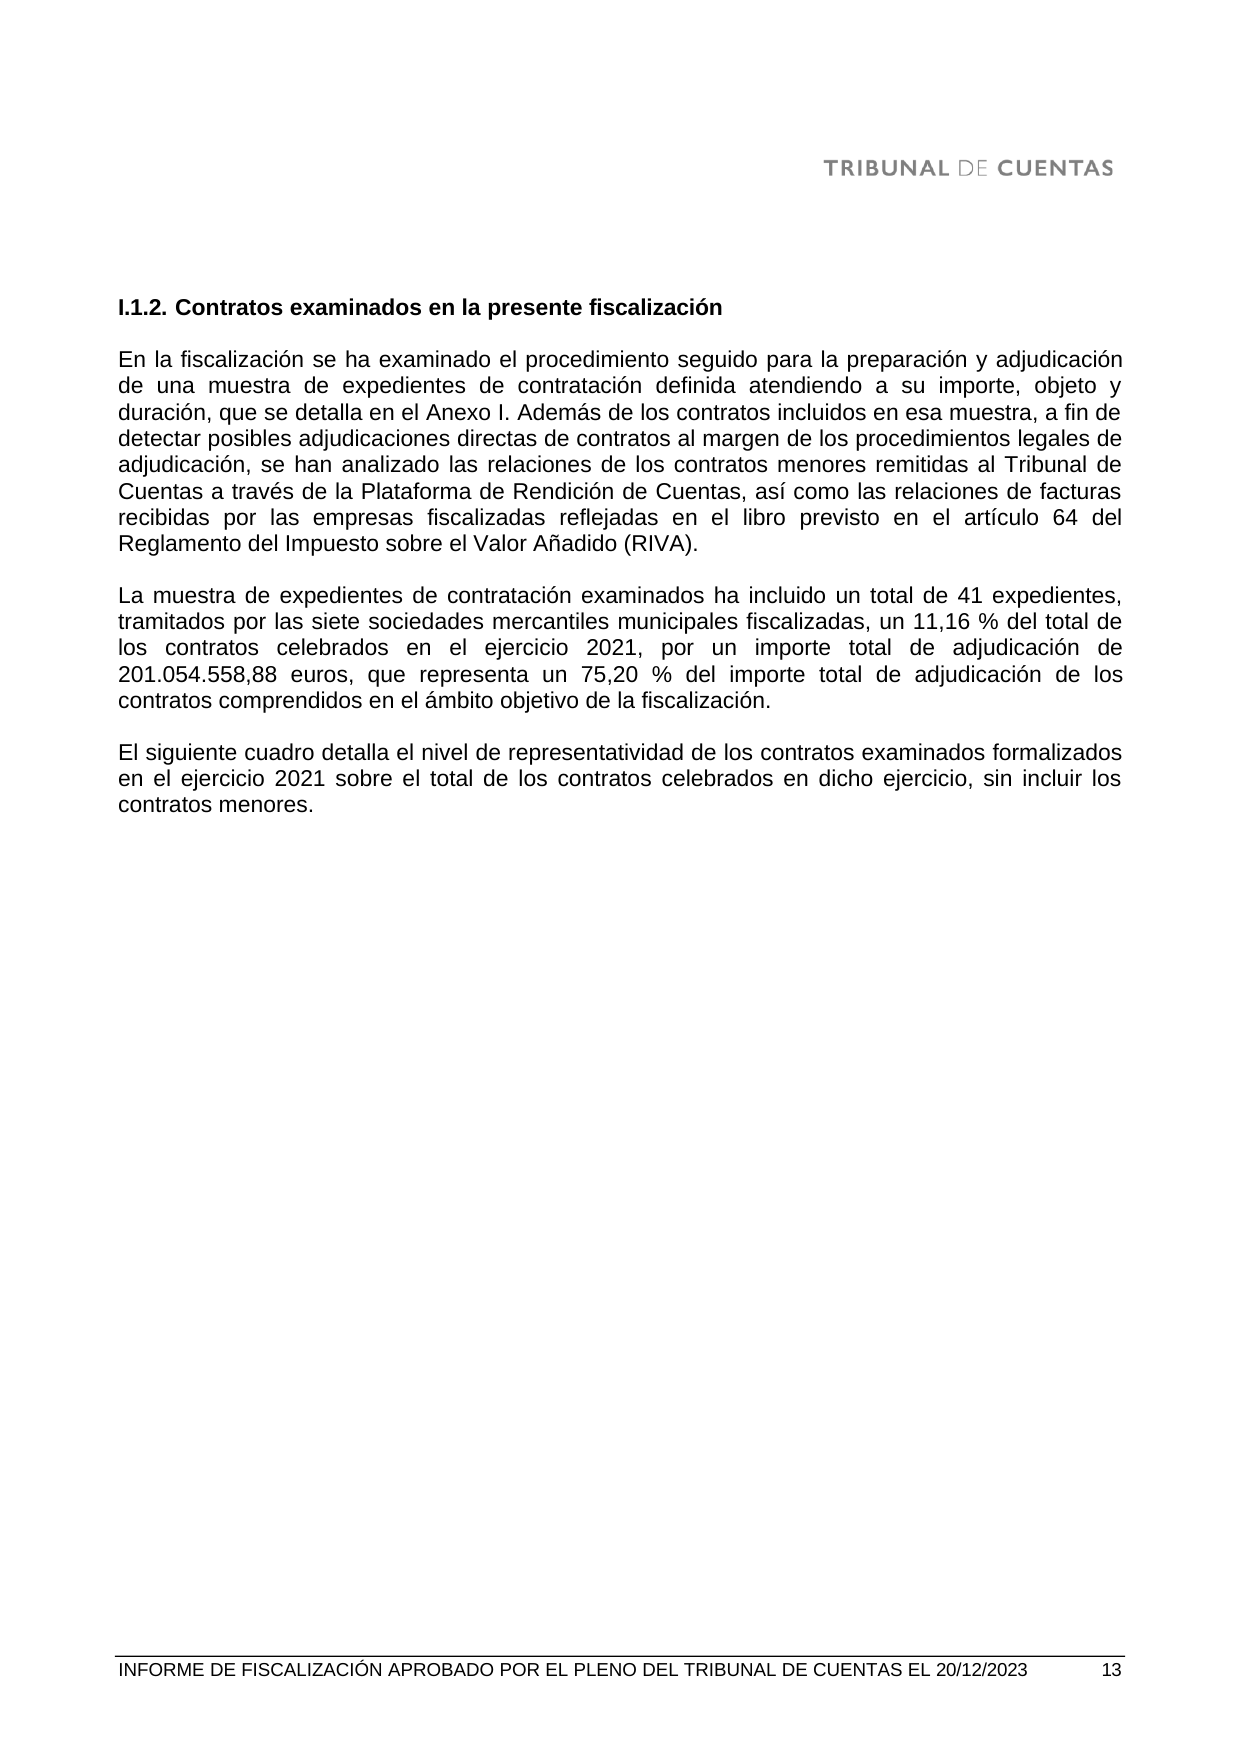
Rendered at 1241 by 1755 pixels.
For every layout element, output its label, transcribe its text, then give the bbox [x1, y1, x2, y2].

text El siguiente cuadro detalla el nivel de representatividad de los contratos examinados formalizados en el ejercicio 2021 sobre el total de los contratos celebrados en dicho ejercicio, sin incluir los contratos menores. [118, 738, 1123, 817]
text En la fiscalización se ha examinado el procedimiento seguido para la preparación y adjudicación de una muestra de expedientes de contratación definida atendiendo a su importe, objeto y duración, que se detalla en el Anexo I. Además de los contratos incluidos en esa muestra, a fin de detectar posibles adjudicaciones directas de contratos al margen de los procedimientos legales de adjudicación, se han analizado las relaciones de los contratos menores remitidas al Tribunal de Cuentas a través de la Plataforma de Rendición de Cuentas, así como las relaciones de facturas recibidas por las empresas fiscalizadas reflejadas en el libro previsto en el artículo 64 del Reglamento del Impuesto sobre el Valor Añadido (RIVA). [118, 346, 1123, 557]
text La muestra de expedientes de contratación examinados ha incluido un total de 41 expedientes, tramitados por las siete sociedades mercantiles municipales fiscalizadas, un 11,16 % del total de los contratos celebrados en el ejercicio 2021, por un importe total de adjudicación de 201.054.558,88 euros, que representa un 75,20 % del importe total de adjudicación de los contratos comprendidos en el ámbito objetivo de la fiscalización. [118, 582, 1123, 713]
list Contratos examinados en la presente fiscalización [118, 294, 1137, 321]
